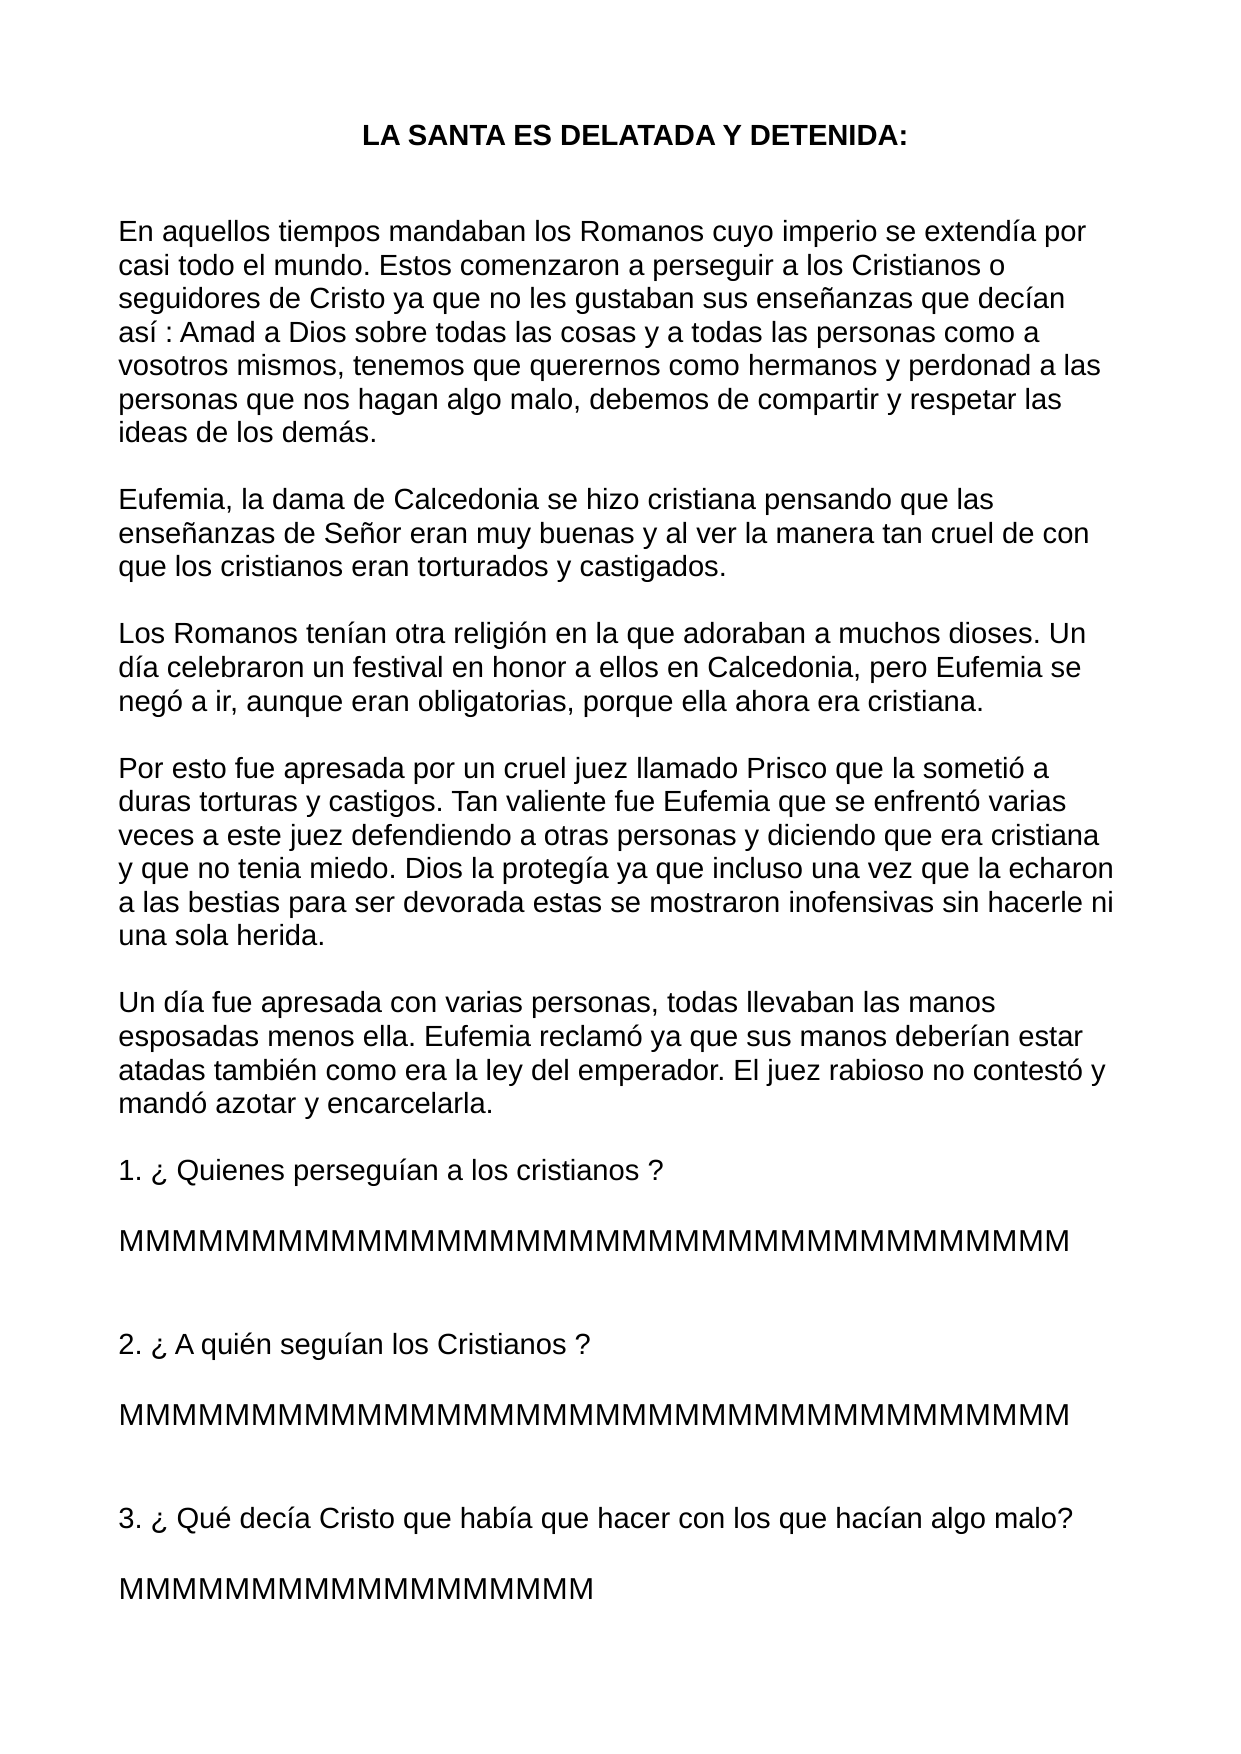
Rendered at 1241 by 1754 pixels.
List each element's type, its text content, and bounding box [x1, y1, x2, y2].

text 2. ¿ A quién seguían los Cristianos ? [118, 1327, 1122, 1361]
text Eufemia, la dama de Calcedonia se hizo cristiana pensando que las enseñanzas de Señor eran muy buenas y al ver la manera tan cruel de con que los cristianos eran torturados y castigados. [118, 482, 1122, 583]
text LA SANTA ES DELATADA Y DETENIDA: [118, 118, 1122, 152]
text MMMMMMMMMMMMMMMMMM [118, 1568, 1122, 1608]
text 1. ¿ Quienes perseguían a los cristianos ? [118, 1153, 1122, 1187]
text 3. ¿ Qué decía Cristo que había que hacer con los que hacían algo malo? [118, 1501, 1122, 1534]
text Un día fue apresada con varias personas, todas llevaban las manos esposadas menos ella. Eufemia reclamó ya que sus manos deberían estar atadas también como era la ley del emperador. El juez rabioso no contestó y mandó azotar y encarcelarla. [118, 985, 1122, 1119]
text En aquellos tiempos mandaban los Romanos cuyo imperio se extendía por casi todo el mundo. Estos comenzaron a perseguir a los Cristianos o seguidores de Cristo ya que no les gustaban sus enseñanzas que decían así : Amad a Dios sobre todas las cosas y a todas las personas como a vosotros mismos, tenemos que querernos como hermanos y perdonad a las personas que nos hagan algo malo, debemos de compartir y respetar las ideas de los demás. [118, 214, 1122, 449]
text Los Romanos tenían otra religión en la que adoraban a muchos dioses. Un día celebraron un festival en honor a ellos en Calcedonia, pero Eufemia se negó a ir, aunque eran obligatorias, porque ella ahora era cristiana. [118, 616, 1122, 717]
text MMMMMMMMMMMMMMMMMMMMMMMMMMMMMMMMMMMM [118, 1220, 1122, 1260]
text Por esto fue apresada por un cruel juez llamado Prisco que la sometió a duras torturas y castigos. Tan valiente fue Eufemia que se enfrentó varias veces a este juez defendiendo a otras personas y diciendo que era cristiana y que no tenia miedo. Dios la protegía ya que incluso una vez que la echaron a las bestias para ser devorada estas se mostraron inofensivas sin hacerle ni una sola herida. [118, 751, 1122, 952]
text MMMMMMMMMMMMMMMMMMMMMMMMMMMMMMMMMMMM [118, 1394, 1122, 1434]
